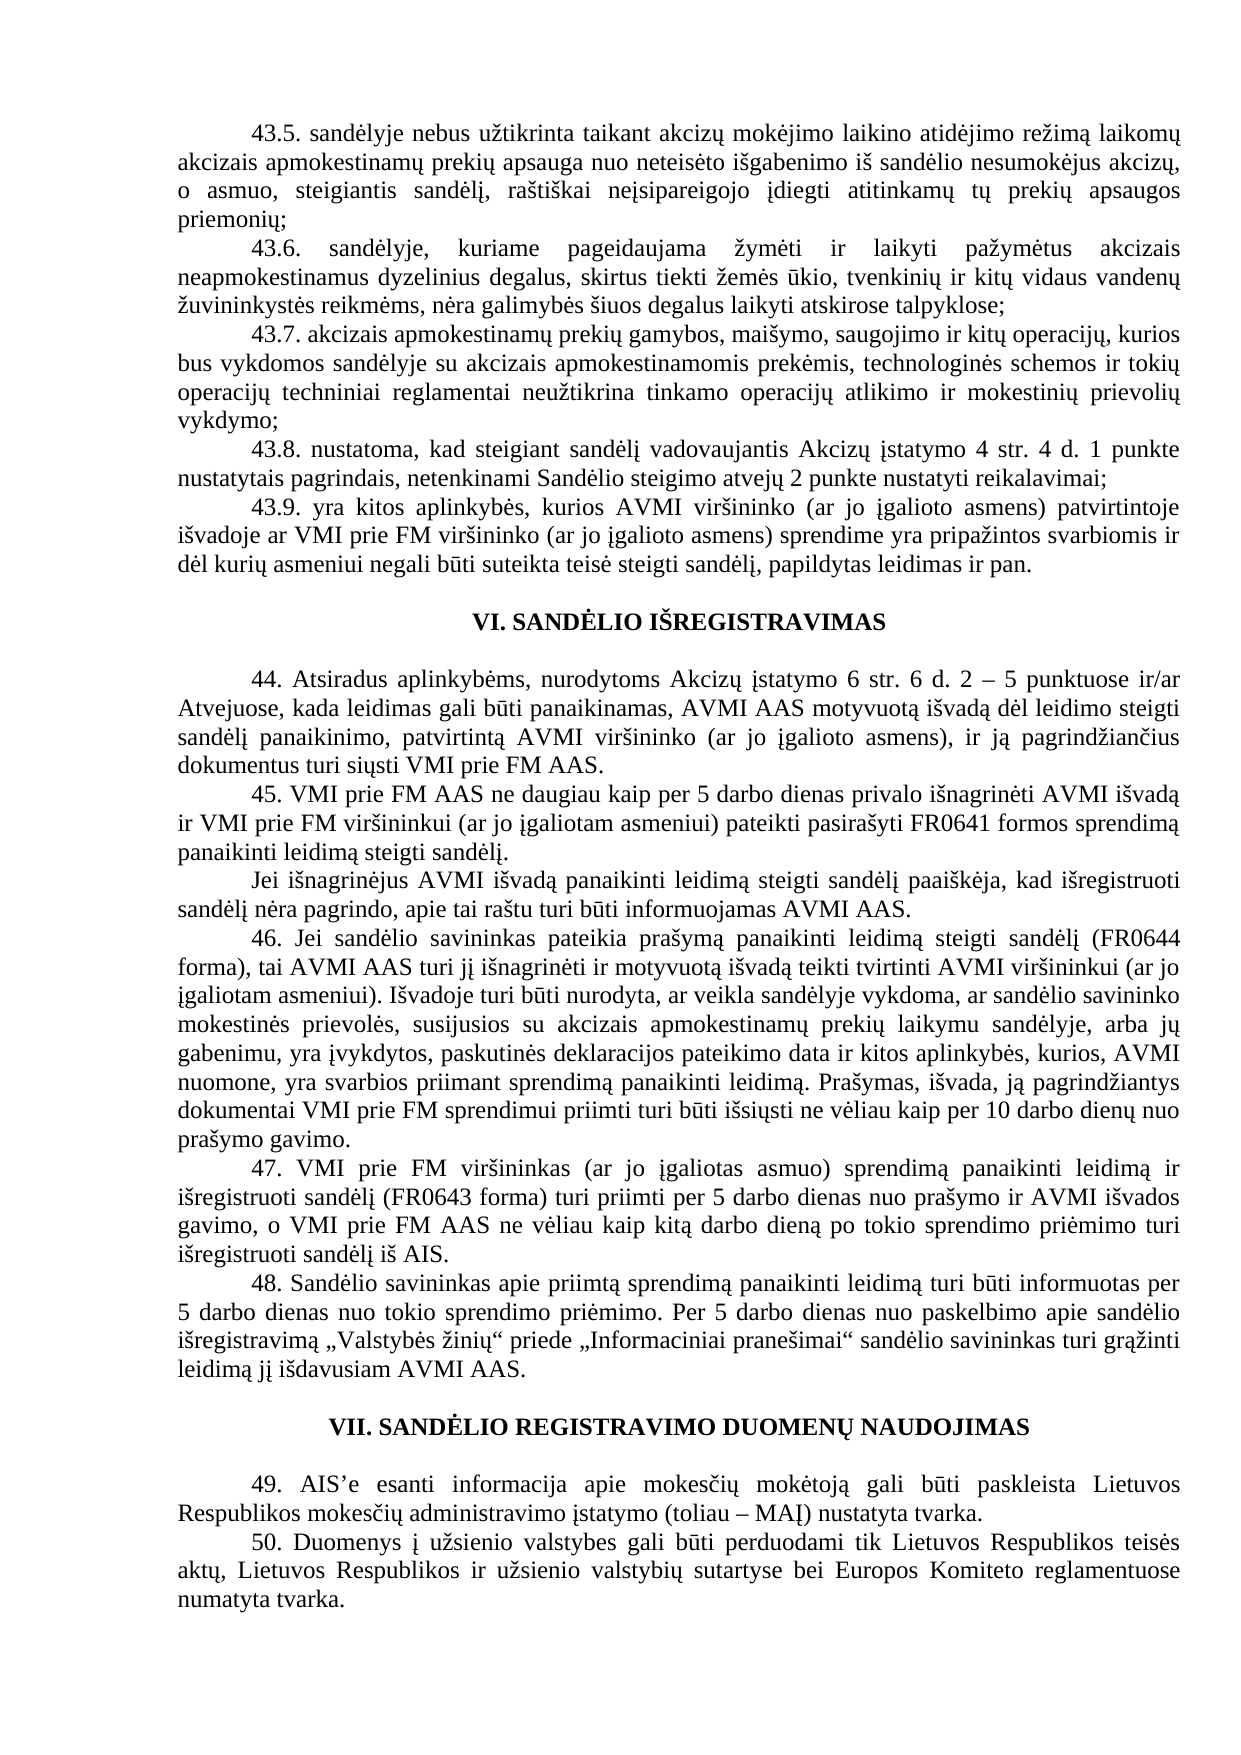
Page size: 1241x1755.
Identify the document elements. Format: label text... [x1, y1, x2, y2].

text VII. SANDĖLIO REGISTRAVIMO DUOMENŲ NAUDOJIMAS [177, 1412, 1181, 1441]
text 48. Sandėlio savininkas apie priimtą sprendimą panaikinti leidimą turi būti informuotas per 5 darbo dienas nuo tokio sprendimo priėmimo. Per 5 darbo dienas nuo paskelbimo apie sandėlio išregistravimą „Valstybės žinių“ priede „Informaciniai pranešimai“ sandėlio savininkas turi grąžinti leidimą jį išdavusiam AVMI AAS. [177, 1268, 1181, 1383]
text 43.7. akcizais apmokestinamų prekių gamybos, maišymo, saugojimo ir kitų operacijų, kurios bus vykdomos sandėlyje su akcizais apmokestinamomis prekėmis, technologinės schemos ir tokių operacijų techniniai reglamentai neužtikrina tinkamo operacijų atlikimo ir mokestinių prievolių vykdymo; [177, 319, 1181, 434]
text 44. Atsiradus aplinkybėms, nurodytoms Akcizų įstatymo 6 str. 6 d. 2 – 5 punktuose ir/ar Atvejuose, kada leidimas gali būti panaikinamas, AVMI AAS motyvuotą išvadą dėl leidimo steigti sandėlį panaikinimo, patvirtintą AVMI viršininko (ar jo įgalioto asmens), ir ją pagrindžiančius dokumentus turi siųsti VMI prie FM AAS. [177, 664, 1181, 779]
text 43.9. yra kitos aplinkybės, kurios AVMI viršininko (ar jo įgalioto asmens) patvirtintoje išvadoje ar VMI prie FM viršininko (ar jo įgalioto asmens) sprendime yra pripažintos svarbiomis ir dėl kurių asmeniui negali būti suteikta teisė steigti sandėlį, papildytas leidimas ir pan. [177, 492, 1181, 578]
text VI. SANDĖLIO IŠREGISTRAVIMAS [177, 607, 1181, 636]
text 50. Duomenys į užsienio valstybes gali būti perduodami tik Lietuvos Respublikos teisės aktų, Lietuvos Respublikos ir užsienio valstybių sutartyse bei Europos Komiteto reglamentuose numatyta tvarka. [177, 1527, 1181, 1613]
text 49. AIS’e esanti informacija apie mokesčių mokėtoją gali būti paskleista Lietuvos Respublikos mokesčių administravimo įstatymo (toliau – MAĮ) nustatyta tvarka. [177, 1469, 1181, 1527]
text 43.5. sandėlyje nebus užtikrinta taikant akcizų mokėjimo laikino atidėjimo režimą laikomų akcizais apmokestinamų prekių apsauga nuo neteisėto išgabenimo iš sandėlio nesumokėjus akcizų, o asmuo, steigiantis sandėlį, raštiškai neįsipareigojo įdiegti atitinkamų tų prekių apsaugos priemonių; [177, 118, 1181, 233]
text 46. Jei sandėlio savininkas pateikia prašymą panaikinti leidimą steigti sandėlį (FR0644 forma), tai AVMI AAS turi jį išnagrinėti ir motyvuotą išvadą teikti tvirtinti AVMI viršininkui (ar jo įgaliotam asmeniui). Išvadoje turi būti nurodyta, ar veikla sandėlyje vykdoma, ar sandėlio savininko mokestinės prievolės, susijusios su akcizais apmokestinamų prekių laikymu sandėlyje, arba jų gabenimu, yra įvykdytos, paskutinės deklaracijos pateikimo data ir kitos aplinkybės, kurios, AVMI nuomone, yra svarbios priimant sprendimą panaikinti leidimą. Prašymas, išvada, ją pagrindžiantys dokumentai VMI prie FM sprendimui priimti turi būti išsiųsti ne vėliau kaip per 10 darbo dienų nuo prašymo gavimo. [177, 923, 1181, 1153]
text 47. VMI prie FM viršininkas (ar jo įgaliotas asmuo) sprendimą panaikinti leidimą ir išregistruoti sandėlį (FR0643 forma) turi priimti per 5 darbo dienas nuo prašymo ir AVMI išvados gavimo, o VMI prie FM AAS ne vėliau kaip kitą darbo dieną po tokio sprendimo priėmimo turi išregistruoti sandėlį iš AIS. [177, 1153, 1181, 1268]
text Jei išnagrinėjus AVMI išvadą panaikinti leidimą steigti sandėlį paaiškėja, kad išregistruoti sandėlį nėra pagrindo, apie tai raštu turi būti informuojamas AVMI AAS. [177, 866, 1181, 923]
text 43.8. nustatoma, kad steigiant sandėlį vadovaujantis Akcizų įstatymo 4 str. 4 d. 1 punkte nustatytais pagrindais, netenkinami Sandėlio steigimo atvejų 2 punkte nustatyti reikalavimai; [177, 434, 1181, 492]
text 45. VMI prie FM AAS ne daugiau kaip per 5 darbo dienas privalo išnagrinėti AVMI išvadą ir VMI prie FM viršininkui (ar jo įgaliotam asmeniui) pateikti pasirašyti FR0641 formos sprendimą panaikinti leidimą steigti sandėlį. [177, 779, 1181, 866]
text 43.6. sandėlyje, kuriame pageidaujama žymėti ir laikyti pažymėtus akcizais neapmokestinamus dyzelinius degalus, skirtus tiekti žemės ūkio, tvenkinių ir kitų vidaus vandenų žuvininkystės reikmėms, nėra galimybės šiuos degalus laikyti atskirose talpyklose; [177, 233, 1181, 319]
